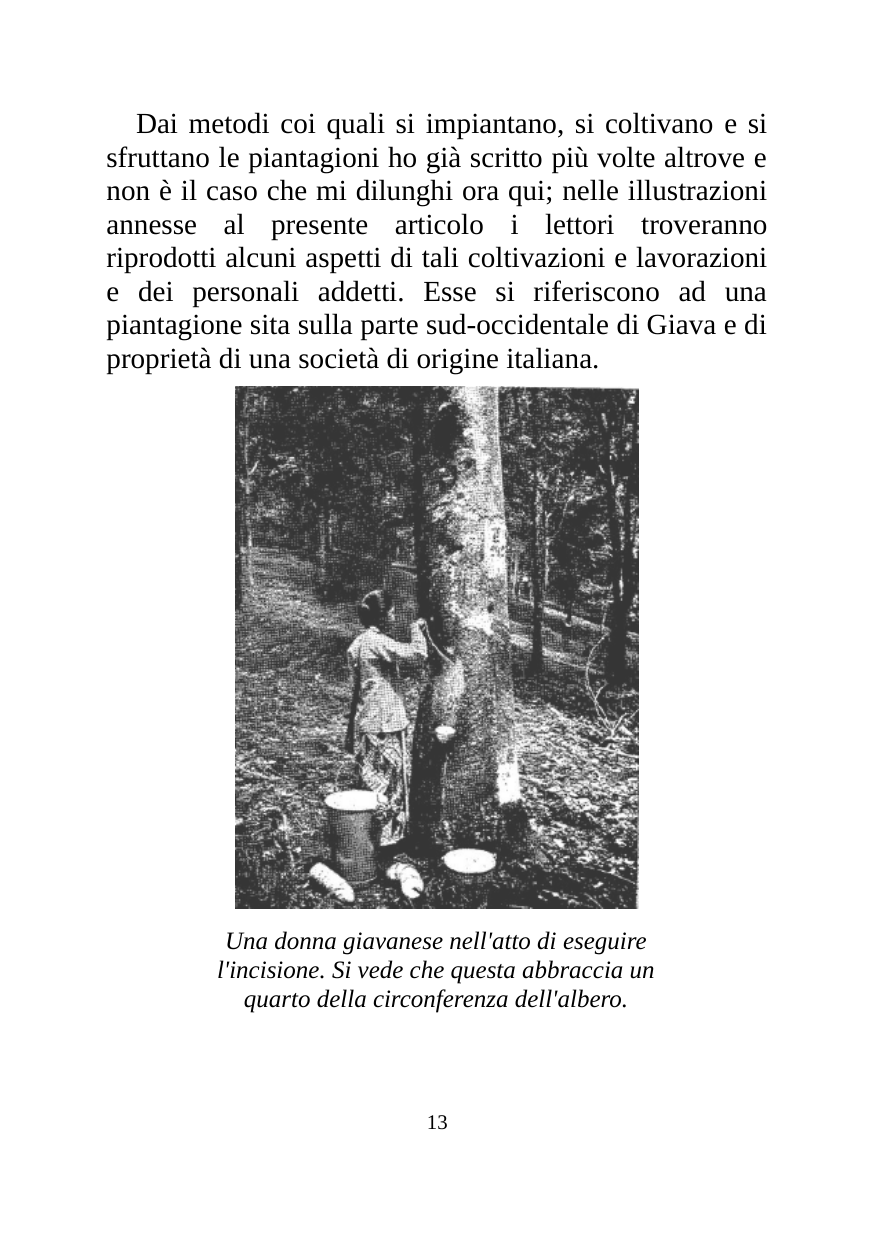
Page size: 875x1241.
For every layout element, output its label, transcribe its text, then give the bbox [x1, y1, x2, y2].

picture [235, 386, 639, 909]
text [112, 386, 762, 1060]
text Una donna giavanese nell'atto di eseguire l'incisione. Si vede che questa abbraccia un quarto della circonferenza dell'albero. [201, 386, 673, 1012]
text Dai metodi coi quali si impiantano, si coltivano e si sfruttano le piantagioni ho già scritto più volte altrove e non è il caso che mi dilunghi ora qui; nelle illustrazioni annesse al presente articolo i lettori troveranno riprodotti alcuni aspetti di tali coltivazioni e lavorazioni e dei personali addetti. Esse si riferiscono ad una piantagione sita sulla parte sud-occidentale di Giava e di proprietà di una società di origine italiana. [106, 106, 768, 374]
